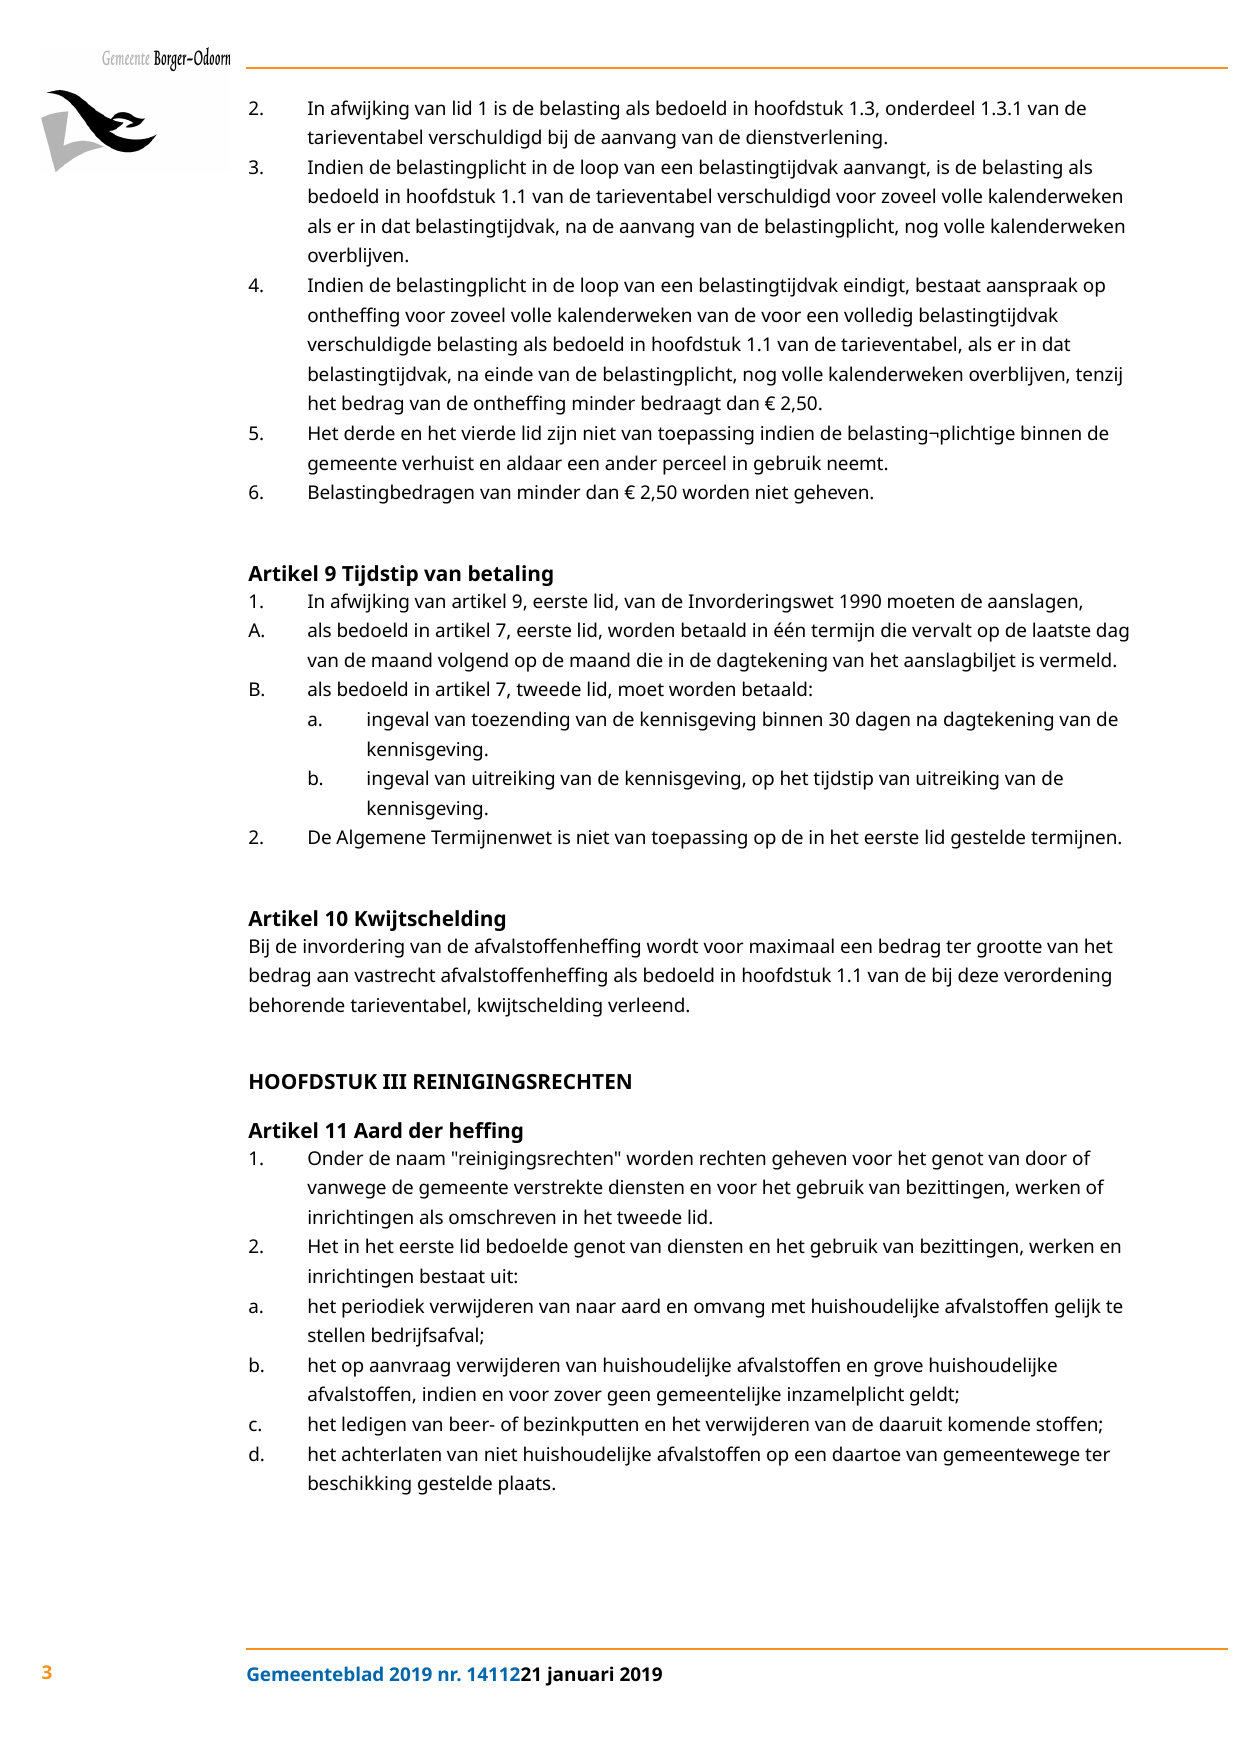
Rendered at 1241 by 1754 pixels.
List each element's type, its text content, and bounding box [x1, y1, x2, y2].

list het achterlaten van niet huishoudelijke afvalstoffen op een daartoe van gemeentewege ter beschikking gestelde plaats. [248, 1441, 1152, 1496]
list als bedoeld in artikel 7, tweede lid, moet worden betaald: [248, 677, 1152, 702]
list het ledigen van beer- of bezinkputten en het verwijderen van de daaruit komende stoffen; [248, 1411, 1152, 1437]
list het periodiek verwijderen van naar aard en omvang met huishoudelijke afvalstoffen gelijk te stellen bedrijfsafval; [248, 1293, 1152, 1348]
list In afwijking van lid 1 is de belasting als bedoeld in hoofdstuk 1.3, onderdeel 1.3.1 van de tarieventabel verschuldigd bij de aanvang van de dienstverlening. [248, 95, 1152, 150]
list ingeval van uitreiking van de kennisgeving, op het tijdstip van uitreiking van de kennisgeving. [307, 765, 1152, 821]
list In afwijking van artikel 9, eerste lid, van de Invorderingswet 1990 moeten de aanslagen, [248, 588, 1152, 613]
text Artikel 11 Aard der heffing [248, 1117, 1152, 1145]
list Indien de belastingplicht in de loop van een belastingtijdvak aanvangt, is de belasting als bedoeld in hoofdstuk 1.1 van de tarieventabel verschuldigd voor zoveel volle kalenderweken als er in dat belastingtijdvak, na de aanvang van de belastingplicht, nog volle kalenderweken overblijven. [248, 154, 1152, 268]
list Belastingbedragen van minder dan € 2,50 worden niet geheven. [248, 479, 1152, 505]
list Indien de belastingplicht in de loop van een belastingtijdvak eindigt, bestaat aanspraak op ontheffing voor zoveel volle kalenderweken van de voor een volledig belastingtijdvak verschuldigde belasting als bedoeld in hoofdstuk 1.1 van de tarieventabel, als er in dat belastingtijdvak, na einde van de belastingplicht, nog volle kalenderweken overblijven, tenzij het bedrag van de ontheffing minder bedraagt dan € 2,50. [248, 272, 1152, 416]
list De Algemene Termijnenwet is niet van toepassing op de in het eerste lid gestelde termijnen. [248, 824, 1152, 850]
list Onder de naam "reinigingsrechten" worden rechten geheven voor het genot van door of vanwege de gemeente verstrekte diensten en voor het gebruik van bezittingen, werken of inrichtingen als omschreven in het tweede lid. [248, 1145, 1152, 1230]
list als bedoeld in artikel 7, eerste lid, worden betaald in één termijn die vervalt op de laatste dag van de maand volgend op de maand die in de dagtekening van het aanslagbiljet is vermeld. [248, 617, 1152, 673]
list het op aanvraag verwijderen van huishoudelijke afvalstoffen en grove huishoudelijke afvalstoffen, indien en voor zover geen gemeentelijke inzamelplicht geldt; [248, 1352, 1152, 1407]
text Bij de invordering van de afvalstoffenheffing wordt voor maximaal een bedrag ter grootte van het bedrag aan vastrecht afvalstoffenheffing als bedoeld in hoofdstuk 1.1 van de bij deze verordening behorende tarieventabel, kwijtschelding verleend. [248, 933, 1152, 1018]
list Het in het eerste lid bedoelde genot van diensten en het gebruik van bezittingen, werken en inrichtingen bestaat uit: [248, 1234, 1152, 1289]
text Artikel 9 Tijdstip van betaling [248, 559, 1152, 588]
text Artikel 10 Kwijtschelding [248, 904, 1152, 933]
picture [41, 47, 231, 172]
list Het derde en het vierde lid zijn niet van toepassing indien de belasting¬plichtige binnen de gemeente verhuist en aldaar een ander perceel in gebruik neemt. [248, 420, 1152, 476]
list ingeval van toezending van de kennisgeving binnen 30 dagen na dagtekening van de kennisgeving. [307, 706, 1152, 761]
text HOOFDSTUK III REINIGINGSRECHTEN [248, 1067, 1152, 1096]
